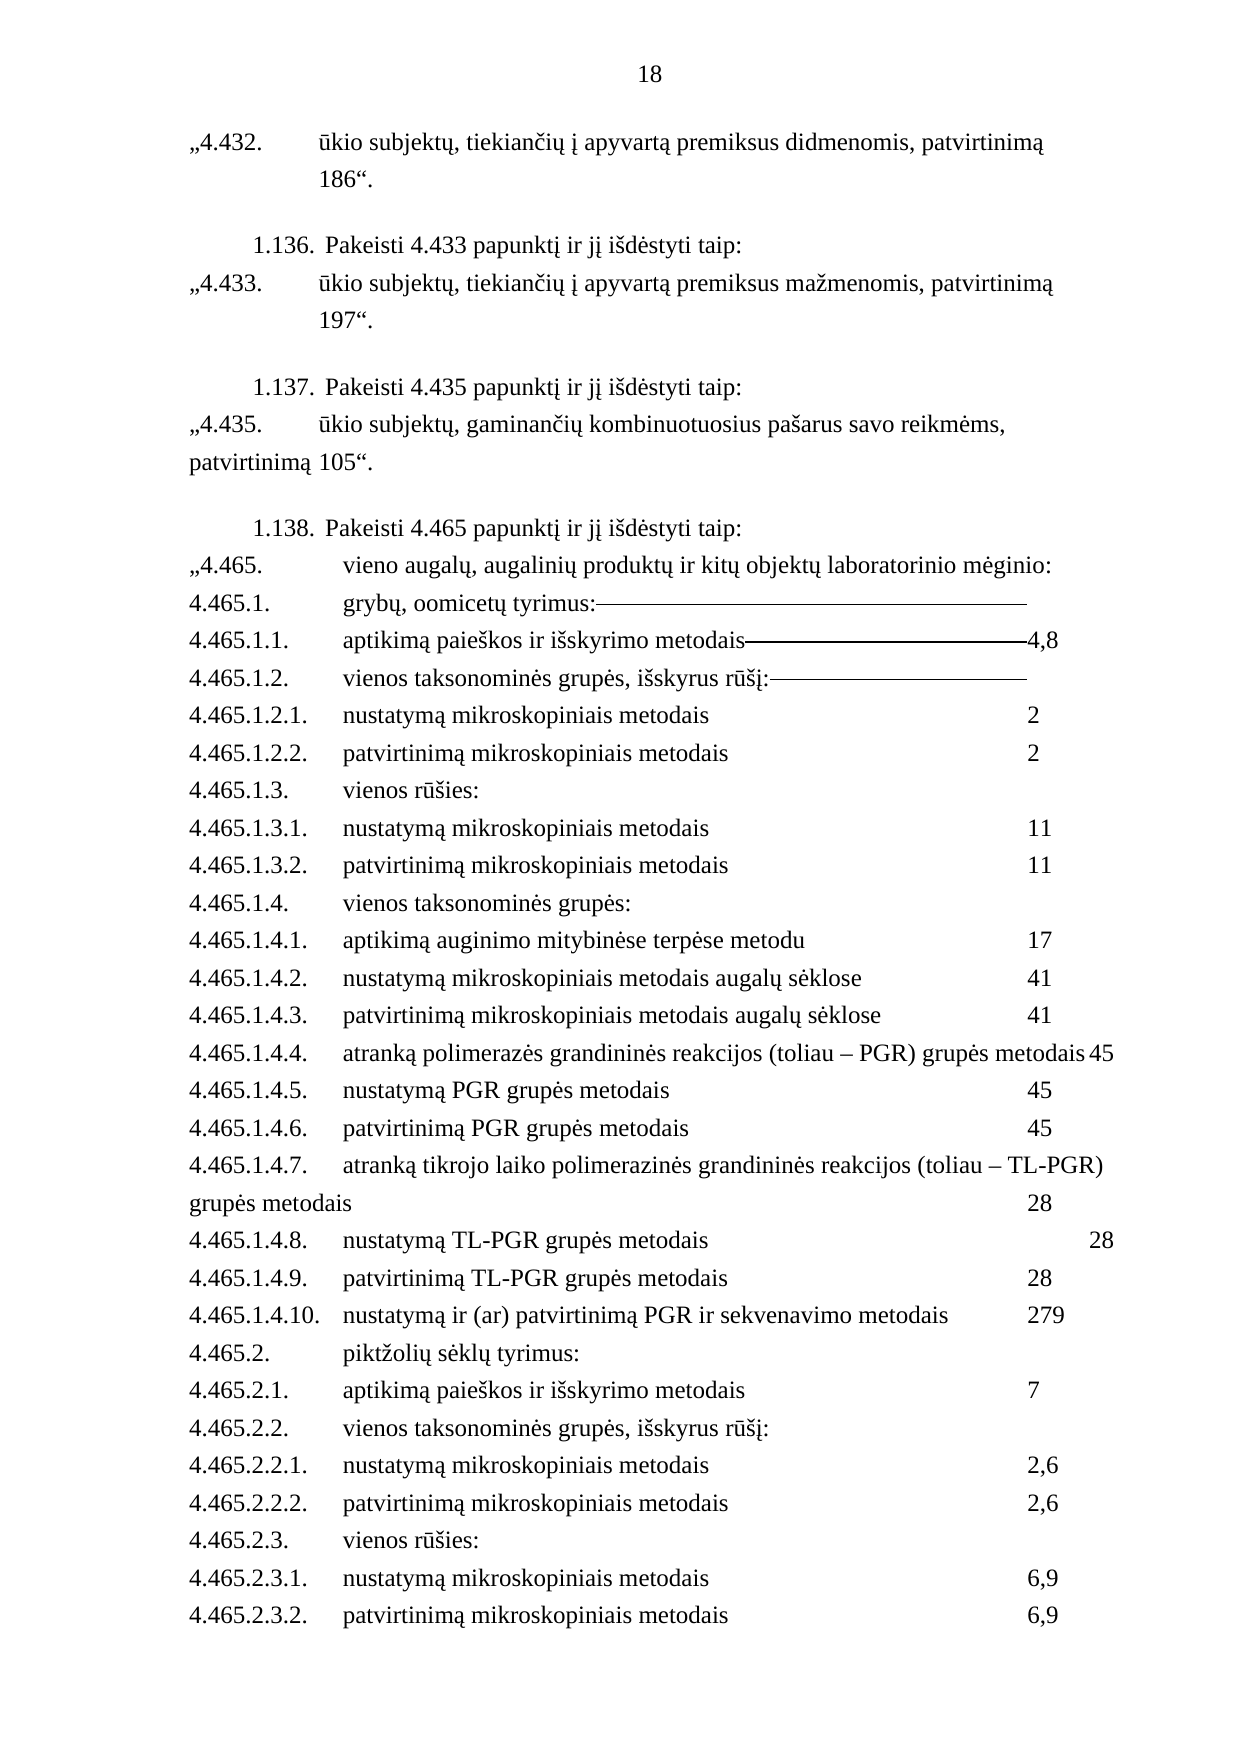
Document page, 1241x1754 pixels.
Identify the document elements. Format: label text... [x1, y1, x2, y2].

text 4.465.1.4.8. nustatymą TL-PGR grupės metodais 28 [189, 1217, 1122, 1254]
text „4.432. ūkio subjektų, tiekiančių į apyvartą premiksus didmenomis, patvirtinimą 186“. [189, 118, 1122, 193]
text 4.465.1.3.1. nustatymą mikroskopiniais metodais 11 [189, 804, 1122, 842]
text „4.465. vieno augalų, augalinių produktų ir kitų objektų laboratorinio mėginio: [189, 542, 1122, 579]
text 4.465.1.3. vienos rūšies: [189, 767, 1122, 804]
text „4.435. ūkio subjektų, gaminančių kombinuotuosius pašarus savo reikmėms, patvirtinimą 105“. [189, 401, 1122, 476]
text 4.465.1.4. vienos taksonominės grupės: [189, 879, 1122, 917]
text 4.465.1.4.6. patvirtinimą PGR grupės metodais 45 [189, 1104, 1122, 1142]
text 4.465.2.3.1. nustatymą mikroskopiniais metodais 6,9 [189, 1554, 1122, 1592]
text 4.465.1.4.3. patvirtinimą mikroskopiniais metodais augalų sėklose 41 [189, 992, 1122, 1029]
text 1.137. Pakeisti 4.435 papunktį ir jį išdėstyti taip: [177, 363, 1122, 401]
text 4.465.1.2.2. patvirtinimą mikroskopiniais metodais 2 [189, 729, 1122, 767]
text 4.465.1. grybų, oomicetų tyrimus: [189, 579, 1122, 617]
text 1.138. Pakeisti 4.465 papunktį ir jį išdėstyti taip: [177, 504, 1122, 542]
text „4.433. ūkio subjektų, tiekiančių į apyvartą premiksus mažmenomis, patvirtinimą 197“. [189, 259, 1122, 334]
text 4.465.1.4.4. atranką polimerazės grandininės reakcijos (toliau – PGR) grupės metodais 45 [189, 1029, 1122, 1067]
text 4.465.1.4.5. nustatymą PGR grupės metodais 45 [189, 1067, 1122, 1104]
text 4.465.2.3.2. patvirtinimą mikroskopiniais metodais 6,9 [189, 1592, 1122, 1629]
text 4.465.1.2. vienos taksonominės grupės, išskyrus rūšį: [189, 654, 1122, 692]
text 4.465.2.2. vienos taksonominės grupės, išskyrus rūšį: [189, 1404, 1122, 1442]
text 4.465.1.4.1. aptikimą auginimo mitybinėse terpėse metodu 17 [189, 917, 1122, 954]
text 4.465.1.4.2. nustatymą mikroskopiniais metodais augalų sėklose 41 [189, 954, 1122, 992]
text 4.465.1.3.2. patvirtinimą mikroskopiniais metodais 11 [189, 842, 1122, 879]
text 4.465.2. piktžolių sėklų tyrimus: [189, 1329, 1122, 1367]
text 4.465.2.3. vienos rūšies: [189, 1517, 1122, 1554]
text 4.465.1.4.9. patvirtinimą TL-PGR grupės metodais 28 [189, 1254, 1122, 1292]
text 4.465.1.2.1. nustatymą mikroskopiniais metodais 2 [189, 692, 1122, 729]
text 4.465.2.1. aptikimą paieškos ir išskyrimo metodais 7 [189, 1367, 1122, 1404]
text 4.465.1.4.7. atranką tikrojo laiko polimerazinės grandininės reakcijos (toliau – TL-PGR) grupės metodais 28 [189, 1142, 1122, 1217]
text 4.465.2.2.1. nustatymą mikroskopiniais metodais 2,6 [189, 1442, 1122, 1479]
text 4.465.1.4.10. nustatymą ir (ar) patvirtinimą PGR ir sekvenavimo metodais 279 [189, 1292, 1122, 1329]
text 1.136. Pakeisti 4.433 papunktį ir jį išdėstyti taip: [177, 222, 1122, 259]
text 4.465.1.1. aptikimą paieškos ir išskyrimo metodais 4,8 [189, 617, 1122, 654]
text 4.465.2.2.2. patvirtinimą mikroskopiniais metodais 2,6 [189, 1479, 1122, 1517]
